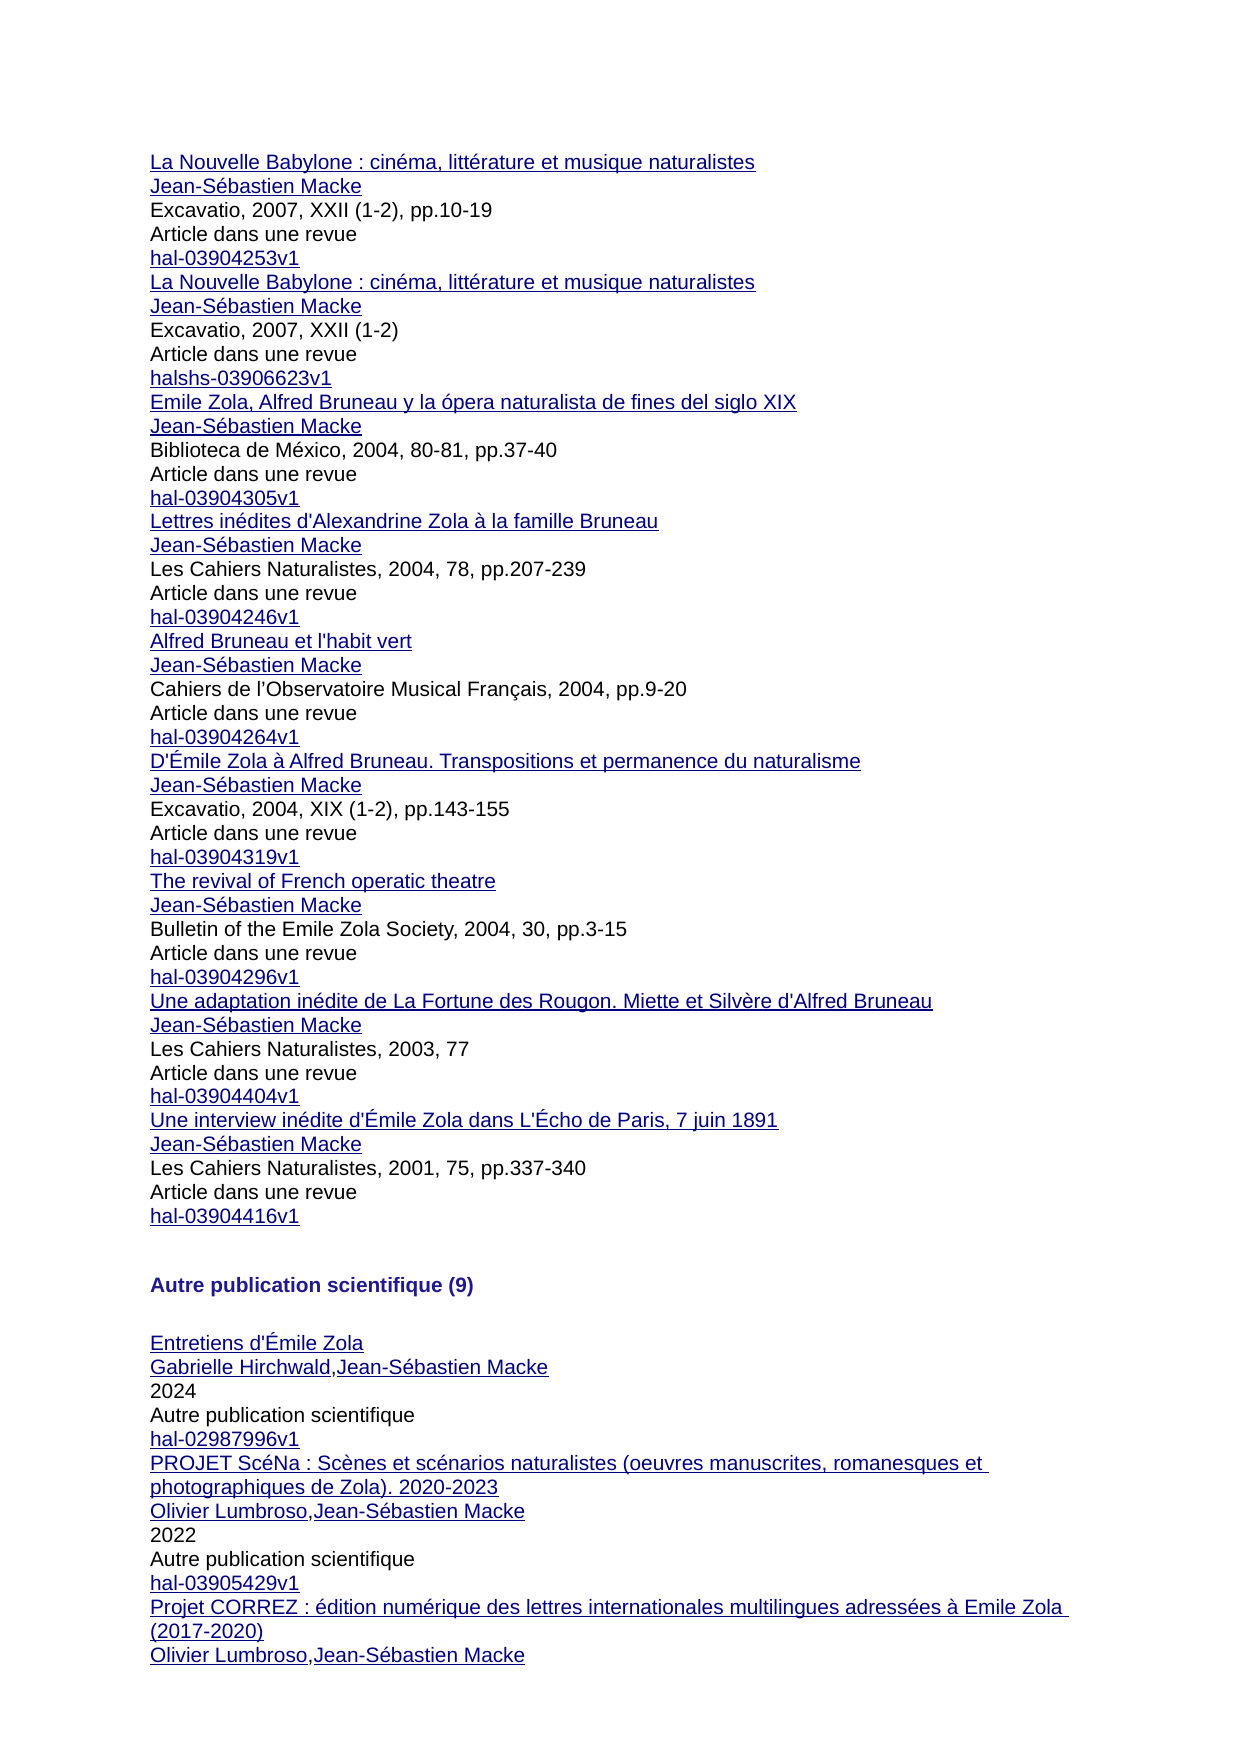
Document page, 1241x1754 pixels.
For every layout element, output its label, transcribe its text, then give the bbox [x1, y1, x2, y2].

table_cell Emile Zola, Alfred Bruneau y la ópera naturalista de fines del siglo XIX Jean-Sébastien Macke Biblioteca de México, 2004, 80-81, pp.37-40 Article dans une revue hal-03904305v1 [150, 390, 1090, 509]
table_cell PROJET ScéNa : Scènes et scénarios naturalistes (oeuvres manuscrites, romanesques et photographiques de Zola). 2020-2023 Olivier Lumbroso,Jean-Sébastien Macke 2022 Autre publication scientifique hal-03905429v1 [150, 1451, 1090, 1595]
table_cell The revival of French operatic theatre Jean-Sébastien Macke Bulletin of the Emile Zola Society, 2004, 30, pp.3-15 Article dans une revue hal-03904296v1 [150, 869, 1090, 988]
table_cell Projet CORREZ : édition numérique des lettres internationales multilingues adressées à Emile Zola (2017-2020) Olivier Lumbroso,Jean-Sébastien Macke [150, 1595, 1090, 1667]
table_cell Une interview inédite d'Émile Zola dans L'Écho de Paris, 7 juin 1891 Jean-Sébastien Macke Les Cahiers Naturalistes, 2001, 75, pp.337-340 Article dans une revue hal-03904416v1 [150, 1108, 1090, 1228]
subtitle Autre publication scientifique (9) [150, 1273, 1090, 1297]
table_cell D'Émile Zola à Alfred Bruneau. Transpositions et permanence du naturalisme Jean-Sébastien Macke Excavatio, 2004, XIX (1-2), pp.143-155 Article dans une revue hal-03904319v1 [150, 749, 1090, 869]
table_cell La Nouvelle Babylone : cinéma, littérature et musique naturalistes Jean-Sébastien Macke Excavatio, 2007, XXII (1-2) Article dans une revue halshs-03906623v1 [150, 270, 1090, 389]
table_header Entretiens d'Émile Zola Gabrielle Hirchwald,Jean-Sébastien Macke 2024 Autre publication scientifique hal-02987996v1 [150, 1331, 1090, 1451]
table_cell Alfred Bruneau et l'habit vert Jean-Sébastien Macke Cahiers de l’Observatoire Musical Français, 2004, pp.9-20 Article dans une revue hal-03904264v1 [150, 629, 1090, 749]
table_cell Une adaptation inédite de La Fortune des Rougon. Miette et Silvère d'Alfred Bruneau Jean-Sébastien Macke Les Cahiers Naturalistes, 2003, 77 Article dans une revue hal-03904404v1 [150, 989, 1090, 1108]
table_cell La Nouvelle Babylone : cinéma, littérature et musique naturalistes Jean-Sébastien Macke Excavatio, 2007, XXII (1-2), pp.10-19 Article dans une revue hal-03904253v1 [150, 150, 1090, 270]
table_cell Lettres inédites d'Alexandrine Zola à la famille Bruneau Jean-Sébastien Macke Les Cahiers Naturalistes, 2004, 78, pp.207-239 Article dans une revue hal-03904246v1 [150, 509, 1090, 629]
